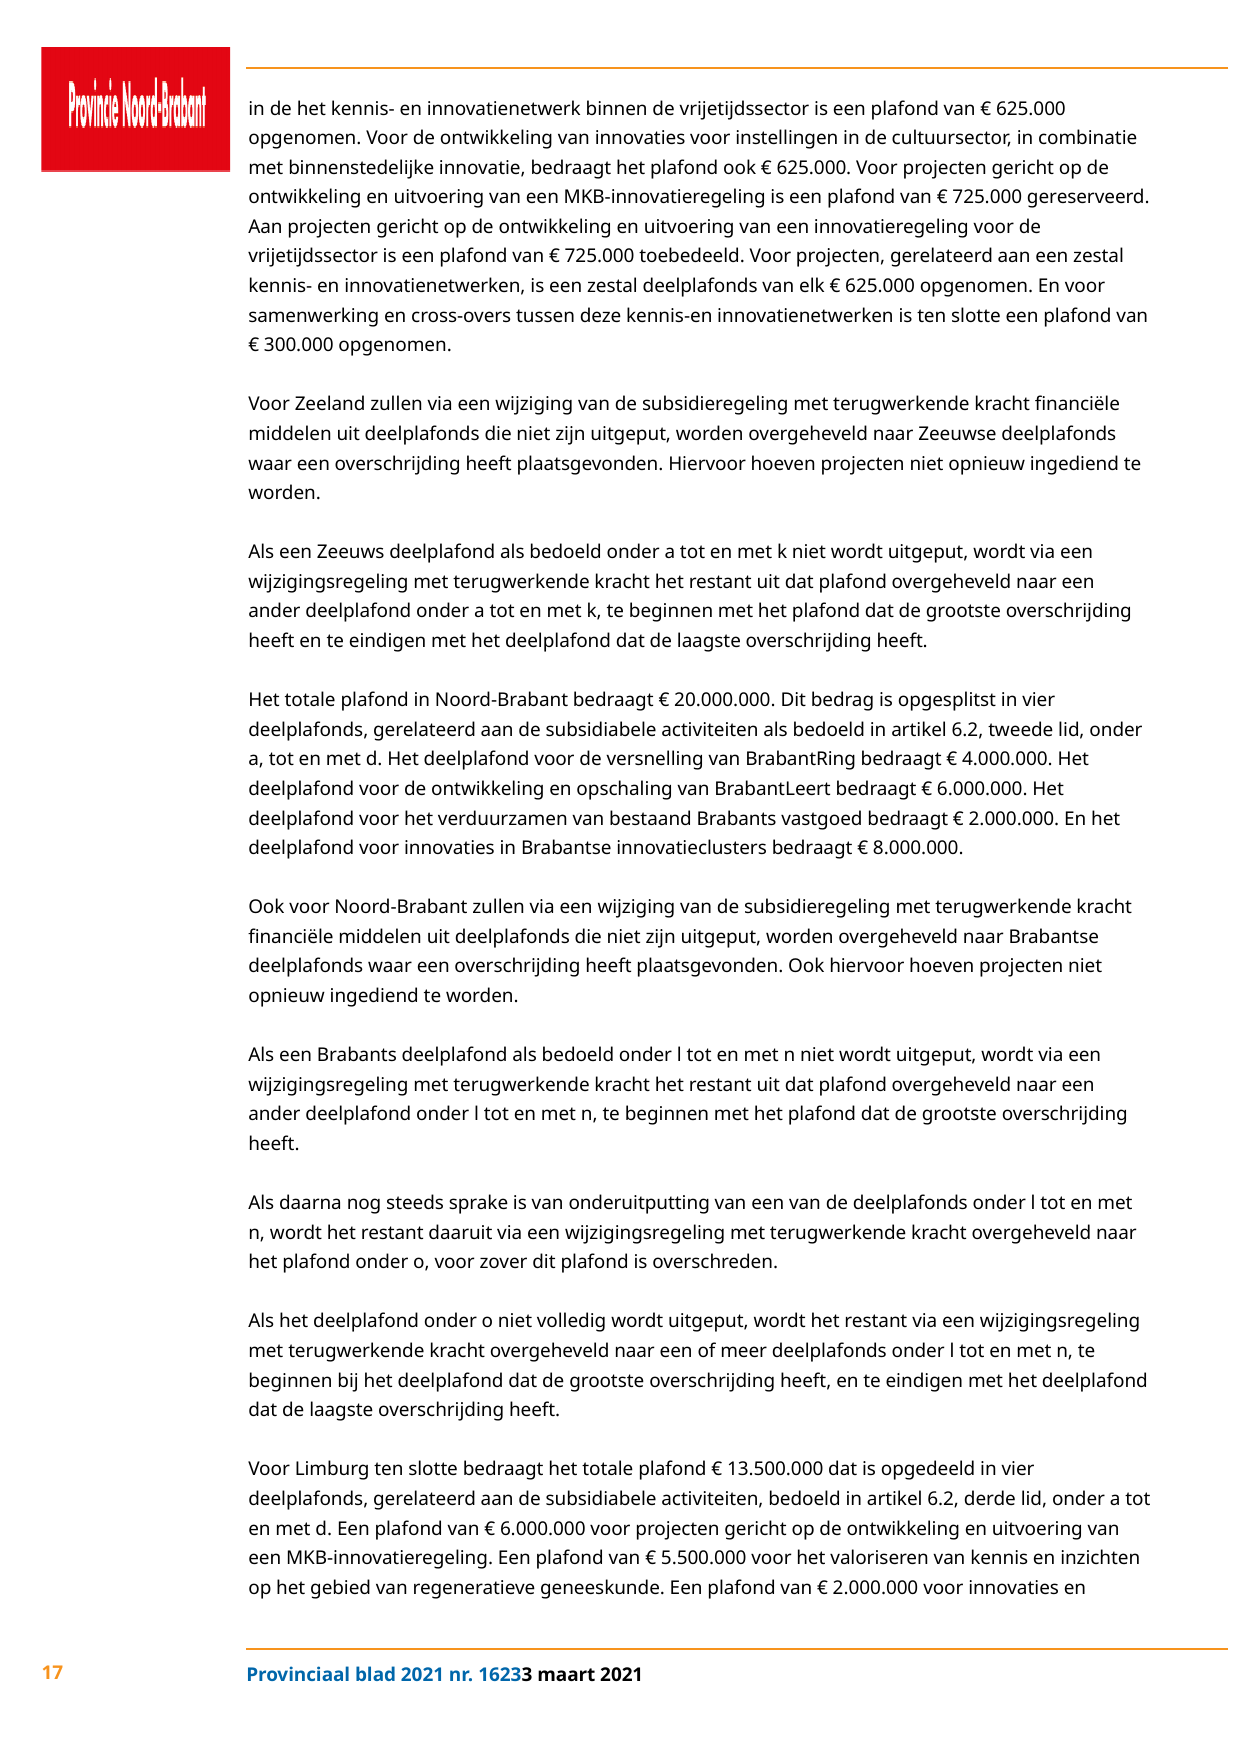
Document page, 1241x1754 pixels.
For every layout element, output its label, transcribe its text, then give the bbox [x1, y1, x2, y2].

text Als een Zeeuws deelplafond als bedoeld onder a tot en met k niet wordt uitgeput, wordt via een wijzigingsregeling met terugwerkende kracht het restant uit dat plafond overgeheveld naar een ander deelplafond onder a tot en met k, te beginnen met het plafond dat de grootste overschrijding heeft en te eindigen met het deelplafond dat de laagste overschrijding heeft. [248, 538, 1152, 653]
text Het totale plafond in Noord-Brabant bedraagt € 20.000.000. Dit bedrag is opgesplitst in vier deelplafonds, gerelateerd aan de subsidiabele activiteiten als bedoeld in artikel 6.2, tweede lid, onder a, tot en met d. Het deelplafond voor de versnelling van BrabantRing bedraagt € 4.000.000. Het deelplafond voor de ontwikkeling en opschaling van BrabantLeert bedraagt € 6.000.000. Het deelplafond voor het verduurzamen van bestaand Brabants vastgoed bedraagt € 2.000.000. En het deelplafond voor innovaties in Brabantse innovatieclusters bedraagt € 8.000.000. [248, 686, 1152, 860]
text Ook voor Noord-Brabant zullen via een wijziging van de subsidieregeling met terugwerkende kracht financiële middelen uit deelplafonds die niet zijn uitgeput, worden overgeheveld naar Brabantse deelplafonds waar een overschrijding heeft plaatsgevonden. Ook hiervoor hoeven projecten niet opnieuw ingediend te worden. [248, 893, 1152, 1008]
text Voor Limburg ten slotte bedraagt het totale plafond € 13.500.000 dat is opgedeeld in vier deelplafonds, gerelateerd aan de subsidiabele activiteiten, bedoeld in artikel 6.2, derde lid, onder a tot en met d. Een plafond van € 6.000.000 voor projecten gericht op de ontwikkeling en uitvoering van een MKB-innovatieregeling. Een plafond van € 5.500.000 voor het valoriseren van kennis en inzichten op het gebied van regeneratieve geneeskunde. Een plafond van € 2.000.000 voor innovaties en [248, 1456, 1152, 1600]
text in de het kennis- en innovatienetwerk binnen de vrijetijdssector is een plafond van € 625.000 opgenomen. Voor de ontwikkeling van innovaties voor instellingen in de cultuursector, in combinatie met binnenstedelijke innovatie, bedraagt het plafond ook € 625.000. Voor projecten gericht op de ontwikkeling en uitvoering van een MKB-innovatieregeling is een plafond van € 725.000 gereserveerd. Aan projecten gericht op de ontwikkeling en uitvoering van een innovatieregeling voor de vrijetijdssector is een plafond van € 725.000 toebedeeld. Voor projecten, gerelateerd aan een zestal kennis- en innovatienetwerken, is een zestal deelplafonds van elk € 625.000 opgenomen. En voor samenwerking en cross-overs tussen deze kennis-en innovatienetwerken is ten slotte een plafond van € 300.000 opgenomen. [248, 95, 1152, 357]
text Als een Brabants deelplafond als bedoeld onder l tot en met n niet wordt uitgeput, wordt via een wijzigingsregeling met terugwerkende kracht het restant uit dat plafond overgeheveld naar een ander deelplafond onder l tot en met n, te beginnen met het plafond dat de grootste overschrijding heeft. [248, 1041, 1152, 1156]
text Als daarna nog steeds sprake is van onderuitputting van een van de deelplafonds onder l tot en met n, wordt het restant daaruit via een wijzigingsregeling met terugwerkende kracht overgeheveld naar het plafond onder o, voor zover dit plafond is overschreden. [248, 1189, 1152, 1274]
text Als het deelplafond onder o niet volledig wordt uitgeput, wordt het restant via een wijzigingsregeling met terugwerkende kracht overgeheveld naar een of meer deelplafonds onder l tot en met n, te beginnen bij het deelplafond dat de grootste overschrijding heeft, en te eindigen met het deelplafond dat de laagste overschrijding heeft. [248, 1308, 1152, 1422]
picture [41, 47, 231, 172]
text Voor Zeeland zullen via een wijziging van de subsidieregeling met terugwerkende kracht financiële middelen uit deelplafonds die niet zijn uitgeput, worden overgeheveld naar Zeeuwse deelplafonds waar een overschrijding heeft plaatsgevonden. Hiervoor hoeven projecten niet opnieuw ingediend te worden. [248, 391, 1152, 505]
